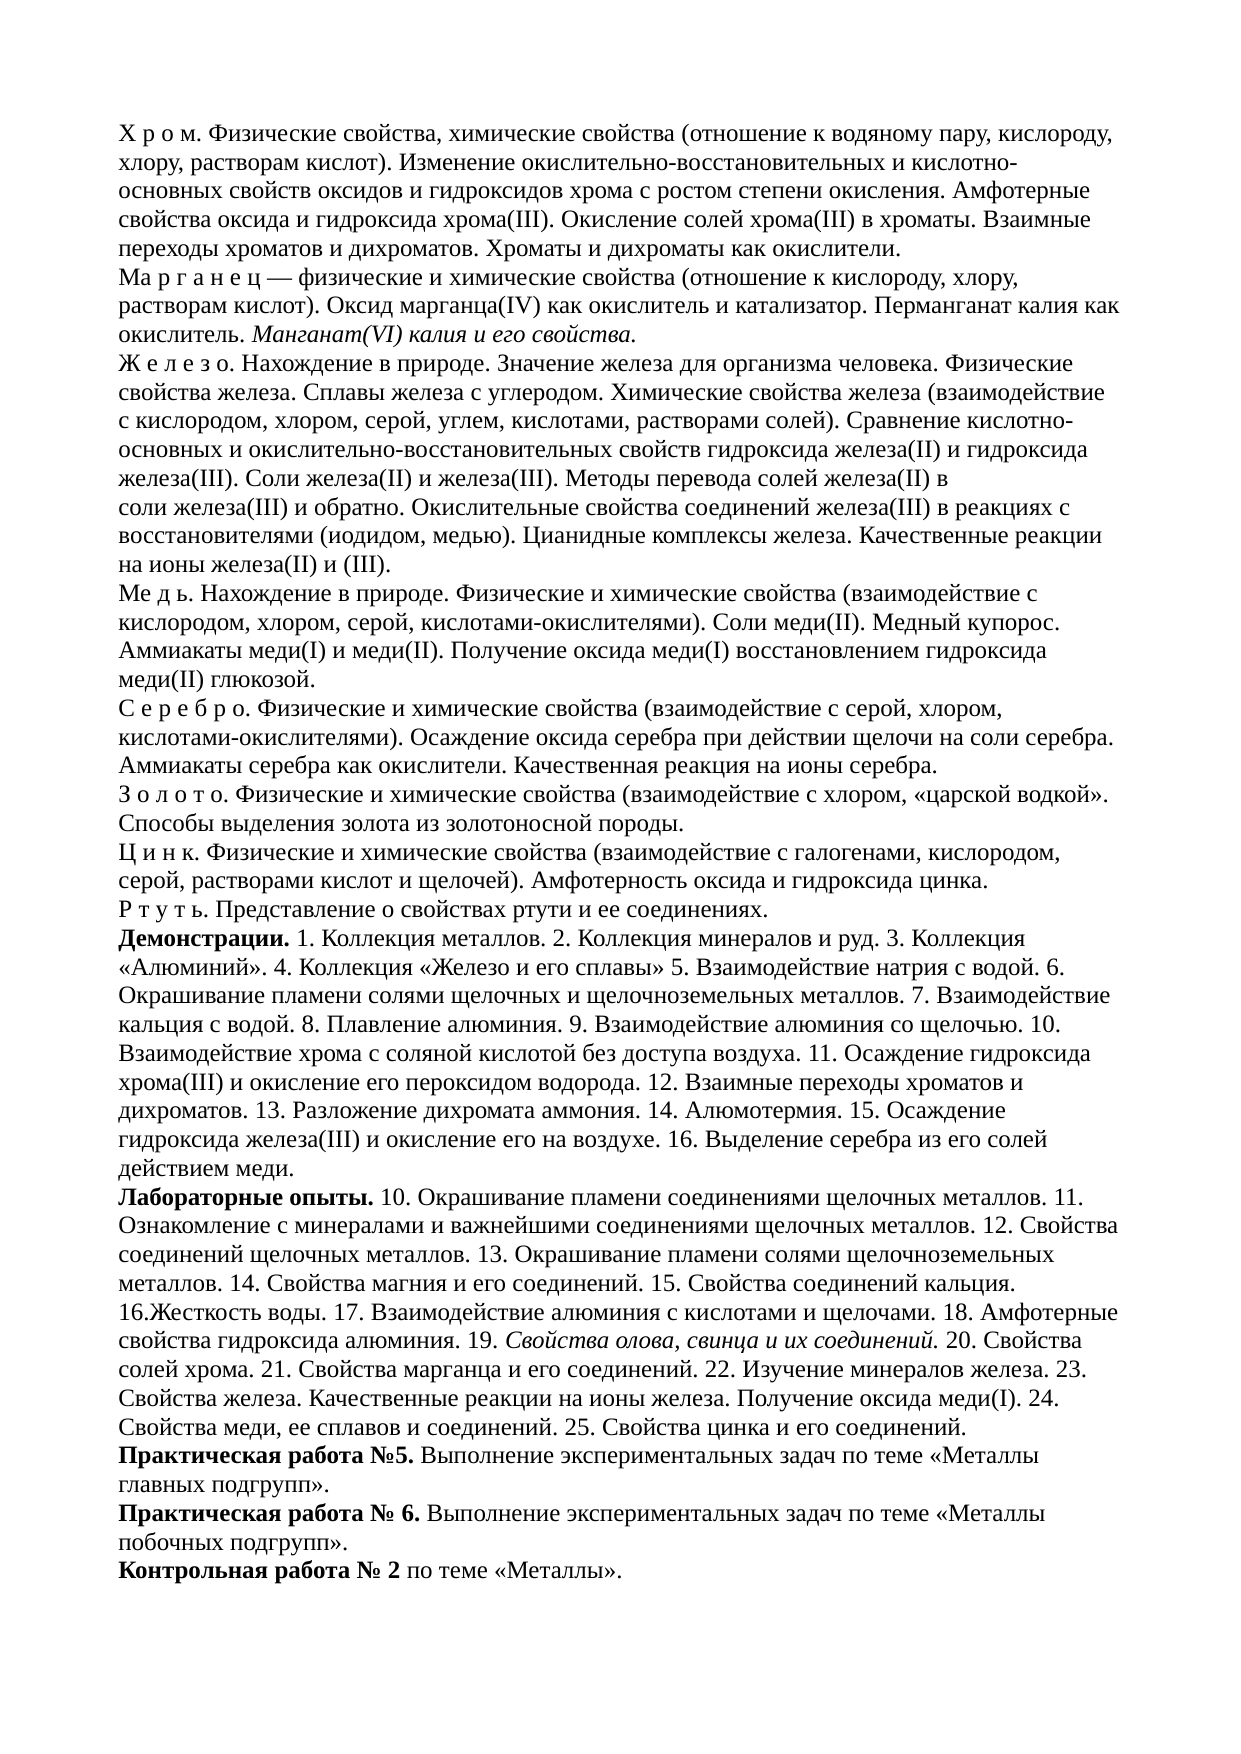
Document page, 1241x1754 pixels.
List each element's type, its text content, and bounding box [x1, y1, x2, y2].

text Демонстрации. 1. Коллекция металлов. 2. Коллекция минералов и руд. 3. Коллекция «Алюминий». 4. Коллекция «Железо и его сплавы» 5. Взаимодействие натрия с водой. 6. Окрашивание пламени солями щелочных и щелочноземельных металлов. 7. Взаимодействие кальция с водой. 8. Плавление алюминия. 9. Взаимодействие алюминия со щелочью. 10. Взаимодействие хрома с соляной кислотой без доступа воздуха. 11. Осаждение гидроксида хрома(III) и окисление его пероксидом водорода. 12. Взаимные переходы хроматов и дихроматов. 13. Разложение дихромата аммония. 14. Алюмотермия. 15. Осаждение гидроксида железа(III) и окисление его на воздухе. 16. Выделение серебра из его солей действием меди. [118, 923, 1122, 1182]
text окислитель. Манганат(VI) калия и его свойства. [118, 319, 1122, 348]
text Р т у т ь. Представление о свойствах ртути и ее соединениях. [118, 894, 1122, 923]
text З о л о т о. Физические и химические свойства (взаимодействие с хлором, «царской водкой». Способы выделения золота из золотоносной породы. [118, 779, 1122, 837]
text С е р е б р о. Физические и химические свойства (взаимодействие с серой, хлором, кислотами-окислителями). Осаждение оксида серебра при действии щелочи на соли серебра. Аммиакаты серебра как окислители. Качественная реакция на ионы серебра. [118, 693, 1122, 779]
text Лабораторные опыты. 10. Окрашивание пламени соединениями щелочных металлов. 11. Ознакомление с минералами и важнейшими соединениями щелочных металлов. 12. Свойства соединений щелочных металлов. 13. Окрашивание пламени солями щелочноземельных металлов. 14. Свойства магния и его соединений. 15. Свойства соединений кальция. 16.Жесткость воды. 17. Взаимодействие алюминия с кислотами и щелочами. 18. Амфотерные свойства гидроксида алюминия. 19. Свойства олова, свинца и их соединений. 20. Свойства солей хрома. 21. Свойства марганца и его соединений. 22. Изучение минералов железа. 23. Свойства железа. Качественные реакции на ионы железа. Получение оксида меди(I). 24. Свойства меди, ее сплавов и соединений. 25. Свойства цинка и его соединений. [118, 1182, 1122, 1441]
text Ц и н к. Физические и химические свойства (взаимодействие с галогенами, кислородом, серой, растворами кислот и щелочей). Амфотерность оксида и гидроксида цинка. [118, 837, 1122, 894]
text Ме д ь. Нахождение в природе. Физические и химические свойства (взаимодействие с кислородом, хлором, серой, кислотами-окислителями). Соли меди(II). Медный купорос. Аммиакаты меди(I) и меди(II). Получение оксида меди(I) восстановлением гидроксида меди(II) глюкозой. [118, 578, 1122, 693]
text Ж е л е з о. Нахождение в природе. Значение железа для организма человека. Физические свойства железа. Сплавы железа с углеродом. Химические свойства железа (взаимодействие с кислородом, хлором, серой, углем, кислотами, растворами солей). Сравнение кислотно-основных и окислительно-восстановительных свойств гидроксида железа(II) и гидроксида железа(III). Соли железа(II) и железа(III). Методы перевода солей железа(II) в [118, 348, 1122, 492]
text Практическая работа №5. Выполнение экспериментальных задач по теме «Металлы главных подгрупп». [118, 1441, 1122, 1498]
text соли железа(III) и обратно. Окислительные свойства соединений железа(III) в реакциях с восстановителями (иодидом, медью). Цианидные комплексы железа. Качественные реакции на ионы железа(II) и (III). [118, 492, 1122, 578]
text Контрольная работа № 2 по теме «Металлы». [118, 1556, 1122, 1584]
text Практическая работа № 6. Выполнение экспериментальных задач по теме «Металлы побочных подгрупп». [118, 1498, 1122, 1556]
text Х р о м. Физические свойства, химические свойства (отношение к водяному пару, кислороду, хлору, растворам кислот). Изменение окислительно-восстановительных и кислотно-основных свойств оксидов и гидроксидов хрома с ростом степени окисления. Амфотерные свойства оксида и гидроксида хрома(III). Окисление солей хрома(III) в хроматы. Взаимные переходы хроматов и дихроматов. Хроматы и дихроматы как окислители. [118, 118, 1122, 262]
text Ма р г а н е ц — физические и химические свойства (отношение к кислороду, хлору, растворам кислот). Оксид марганца(IV) как окислитель и катализатор. Перманганат калия как [118, 262, 1122, 319]
